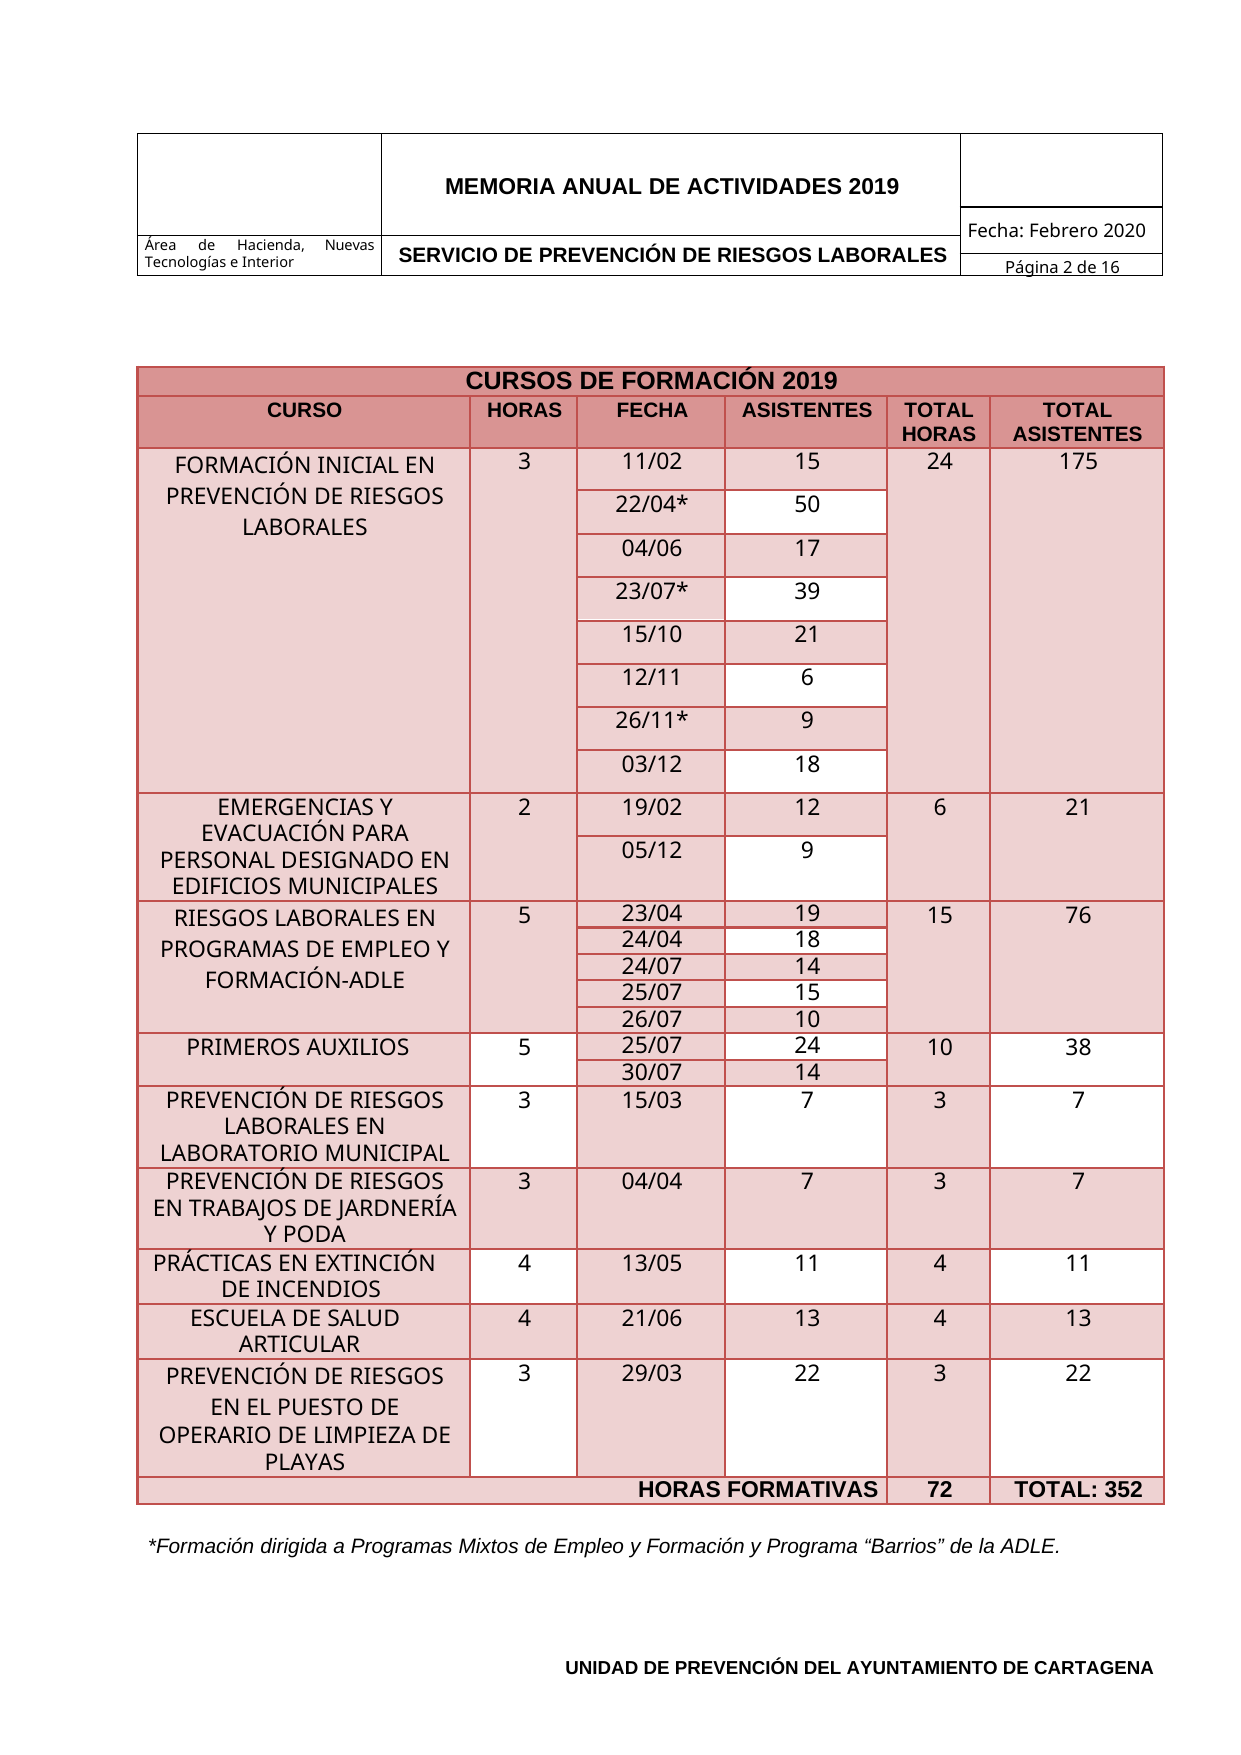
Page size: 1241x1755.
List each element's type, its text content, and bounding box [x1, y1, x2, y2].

table_cell 3 [888, 1360, 989, 1476]
table_cell 175 [991, 449, 1163, 792]
table_cell 17 [726, 535, 886, 576]
table_cell EMERGENCIAS Y EVACUACIÓN PARA PERSONAL DESIGNADO EN EDIFICIOS MUNICIPALES [139, 794, 469, 900]
table_cell 72 [888, 1478, 989, 1503]
table_cell 15 [726, 981, 886, 1006]
table_cell 5 [471, 1034, 576, 1085]
table_cell 15/03 [578, 1087, 724, 1167]
table_cell 29/03 [578, 1360, 724, 1476]
table_cell 3 [471, 1169, 576, 1248]
table_cell FORMACIÓN INICIAL EN PREVENCIÓN DE RIESGOS LABORALES [139, 449, 469, 792]
table_cell 12/11 [578, 665, 724, 706]
table_cell 03/12 [578, 751, 724, 792]
table_cell 21/06 [578, 1305, 724, 1358]
table_cell 04/04 [578, 1169, 724, 1248]
table_cell 39 [726, 578, 886, 619]
table_cell 23/04 [578, 902, 724, 926]
table_cell 9 [726, 837, 886, 900]
table_cell 04/06 [578, 535, 724, 576]
table_cell 2 [471, 794, 576, 900]
table_cell 4 [471, 1305, 576, 1358]
table_cell TOTAL HORAS [888, 397, 989, 447]
table_cell 11 [991, 1250, 1163, 1303]
table_cell 15 [726, 449, 886, 489]
table_cell 7 [991, 1087, 1163, 1167]
table_cell 3 [888, 1169, 989, 1248]
table_cell 22 [991, 1360, 1163, 1476]
table_cell 15 [888, 902, 989, 1032]
table_cell 3 [471, 1360, 576, 1476]
table_cell 23/07* [578, 578, 724, 619]
table_cell 38 [991, 1034, 1163, 1085]
text *Formación dirigida a Programas Mixtos de Empleo y Formación y Programa “Barrios” de la ADLE. [148, 1534, 1178, 1558]
table_cell 4 [888, 1250, 989, 1303]
table_cell 30/07 [578, 1061, 724, 1085]
table_cell 11/02 [578, 449, 724, 489]
table_cell ESCUELA DE SALUD ARTICULAR [139, 1305, 469, 1358]
table_cell 22/04* [578, 491, 724, 533]
table_cell 22 [726, 1360, 886, 1476]
table_cell RIESGOS LABORALES EN PROGRAMAS DE EMPLEO Y FORMACIÓN-ADLE [139, 902, 469, 1032]
table_cell 05/12 [578, 837, 724, 900]
table_cell 13 [726, 1305, 886, 1358]
table_cell 13 [991, 1305, 1163, 1358]
table_cell 21 [726, 622, 886, 663]
table_cell 19/02 [578, 794, 724, 835]
table_cell 4 [471, 1250, 576, 1303]
table_cell ASISTENTES [726, 397, 886, 447]
table_cell 24/07 [578, 955, 724, 979]
table_cell 3 [888, 1087, 989, 1167]
table_cell 26/07 [578, 1008, 724, 1032]
table_cell PREVENCIÓN DE RIESGOS EN EL PUESTO DE OPERARIO DE LIMPIEZA DE PLAYAS [139, 1360, 469, 1476]
table_cell 26/11* [578, 708, 724, 749]
table_cell 7 [991, 1169, 1163, 1248]
table_cell 7 [726, 1169, 886, 1248]
table_cell PREVENCIÓN DE RIESGOS LABORALES EN LABORATORIO MUNICIPAL [139, 1087, 469, 1167]
table_cell HORAS FORMATIVAS [139, 1478, 886, 1503]
table_cell 19 [726, 902, 886, 926]
table_cell 15/10 [578, 622, 724, 663]
table_cell 14 [726, 955, 886, 979]
table_cell 5 [471, 902, 576, 1032]
table_cell 6 [726, 665, 886, 706]
table_header CURSOS DE FORMACIÓN 2019 [139, 368, 1163, 395]
table_cell 10 [888, 1034, 989, 1085]
table_cell 21 [991, 794, 1163, 900]
table_cell 3 [471, 449, 576, 792]
table_cell 4 [888, 1305, 989, 1358]
table_cell TOTAL: 352 [991, 1478, 1163, 1503]
table_cell 11 [726, 1250, 886, 1303]
table_cell 50 [726, 491, 886, 533]
table_cell 24 [888, 449, 989, 792]
table_cell 25/07 [578, 1034, 724, 1059]
table_cell 18 [726, 751, 886, 792]
table_cell HORAS [471, 397, 576, 447]
table_cell 3 [471, 1087, 576, 1167]
table_cell 7 [726, 1087, 886, 1167]
table_cell 76 [991, 902, 1163, 1032]
table_cell 24 [726, 1034, 886, 1059]
table_cell 13/05 [578, 1250, 724, 1303]
table_cell TOTAL ASISTENTES [991, 397, 1163, 447]
table_cell PRÁCTICAS EN EXTINCIÓN DE INCENDIOS [139, 1250, 469, 1303]
table_cell 6 [888, 794, 989, 900]
table_cell 18 [726, 929, 886, 953]
table_cell 14 [726, 1061, 886, 1085]
table_cell 24/04 [578, 929, 724, 953]
table_cell PRIMEROS AUXILIOS [139, 1034, 469, 1085]
table_cell FECHA [578, 397, 724, 447]
table_cell 9 [726, 708, 886, 749]
table_cell 25/07 [578, 981, 724, 1006]
table_cell 10 [726, 1008, 886, 1032]
table_cell PREVENCIÓN DE RIESGOS EN TRABAJOS DE JARDNERÍA Y PODA [139, 1169, 469, 1248]
table_cell CURSO [139, 397, 469, 447]
table_cell 12 [726, 794, 886, 835]
